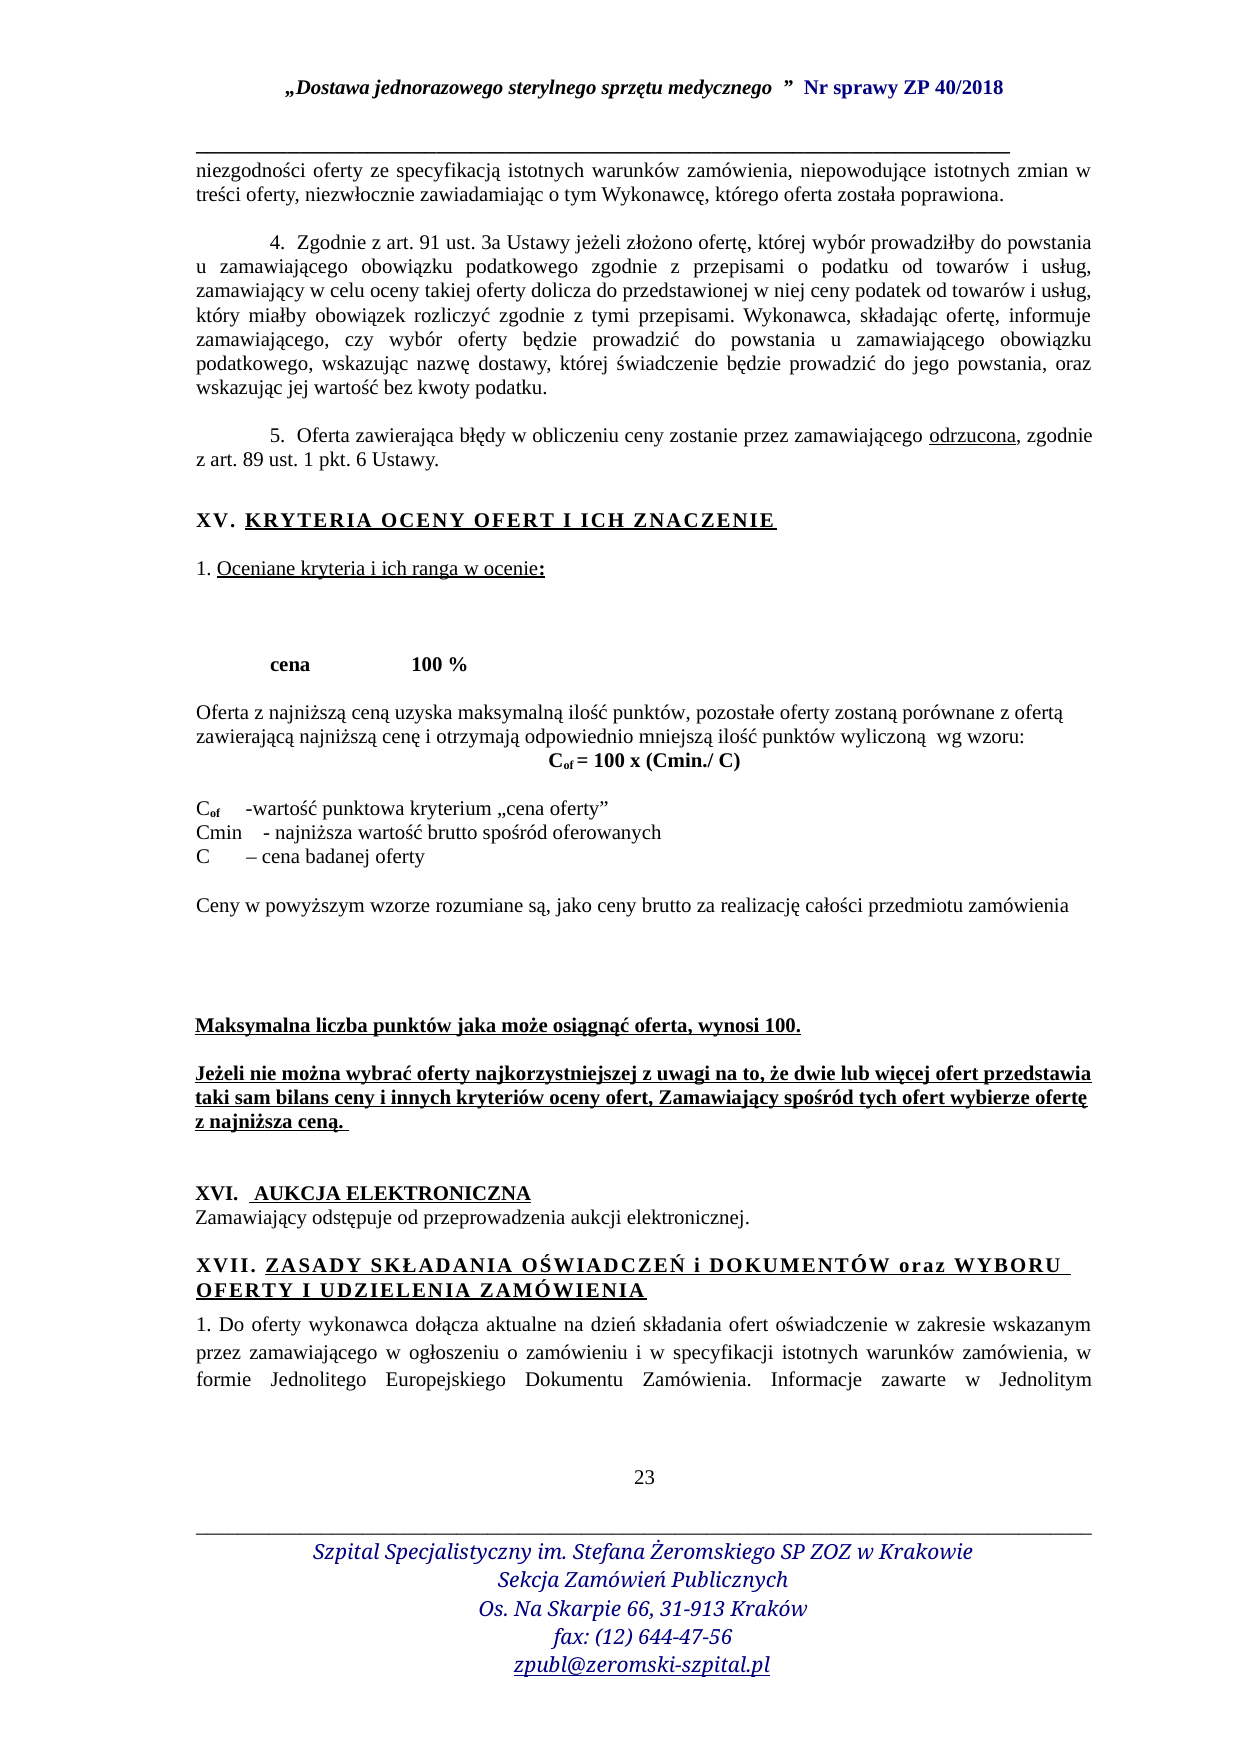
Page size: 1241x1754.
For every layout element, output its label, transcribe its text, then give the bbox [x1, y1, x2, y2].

text cena 100 % [270, 652, 1093, 676]
text 4. Zgodnie z art. 91 ust. 3a Ustawy jeżeli złożono ofertę, której wybór prowadziłby do powstania u zamawiającego obowiązku podatkowego zgodnie z przepisami o podatku od towarów i usług, zamawiający w celu oceny takiej oferty dolicza do przedstawionej w niej ceny podatek od towarów i usług, który miałby obowiązek rozliczyć zgodnie z tymi przepisami. Wykonawca, składając ofertę, informuje zamawiającego, czy wybór oferty będzie prowadzić do powstania u zamawiającego obowiązku podatkowego, wskazując nazwę dostawy, której świadczenie będzie prowadzić do jego powstania, oraz wskazując jej wartość bez kwoty podatku. [196, 230, 1093, 399]
text 1. Do oferty wykonawca dołącza aktualne na dzień składania ofert oświadczenie w zakresie wskazanym przez zamawiającego w ogłoszeniu o zamówieniu i w specyfikacji istotnych warunków zamówienia, w formie Jednolitego Europejskiego Dokumentu Zamówienia. Informacje zawarte w Jednolitym [196, 1312, 1093, 1391]
text XVII. ZASADY SKŁADANIA OŚWIADCZEŃ i DOKUMENTÓW oraz WYBORU OFERTY I UDZIELENIA ZAMÓWIENIA [196, 1253, 1093, 1302]
text 1. Oceniane kryteria i ich ranga w ocenie: [196, 556, 1093, 580]
text C – cena badanej oferty [196, 844, 1093, 868]
text Cmin - najniższa wartość brutto spośród oferowanych [196, 820, 1093, 844]
text Maksymalna liczba punktów jaka może osiągnąć oferta, wynosi 100. [195, 1013, 1093, 1037]
text XV. KRYTERIA OCENY OFERT I ICH ZNACZENIE [196, 507, 1093, 532]
text 5. Oferta zawierająca błędy w obliczeniu ceny zostanie przez zamawiającego odrzucona, zgodnie z art. 89 ust. 1 pkt. 6 Ustawy. [196, 423, 1093, 471]
text Jeżeli nie można wybrać oferty najkorzystniejszej z uwagi na to, że dwie lub więcej ofert przedstawia taki sam bilans ceny i innych kryteriów oceny ofert, Zamawiający spośród tych ofert wybierze ofertę z najniższa ceną. XVI. AUKCJA ELEKTRONICZNA Zamawiający odstępuje od przeprowadzenia aukcji elektronicznej. [195, 1037, 1093, 1253]
text Ceny w powyższym wzorze rozumiane są, jako ceny brutto za realizację całości przedmiotu zamówienia [196, 892, 1093, 917]
text Oferta z najniższą ceną uzyska maksymalną ilość punktów, pozostałe oferty zostaną porównane z ofertą zawierającą najniższą cenę i otrzymają odpowiednio mniejszą ilość punktów wyliczoną wg wzoru: [196, 700, 1093, 748]
text Cof -wartość punktowa kryterium „cena oferty” [196, 796, 1093, 820]
text niezgodności oferty ze specyfikacją istotnych warunków zamówienia, niepowodujące istotnych zmian w treści oferty, niezwłocznie zawiadamiając o tym Wykonawcę, którego oferta została poprawiona. [196, 158, 1093, 206]
text Cof = 100 x (Cmin./ C) [196, 748, 1093, 772]
